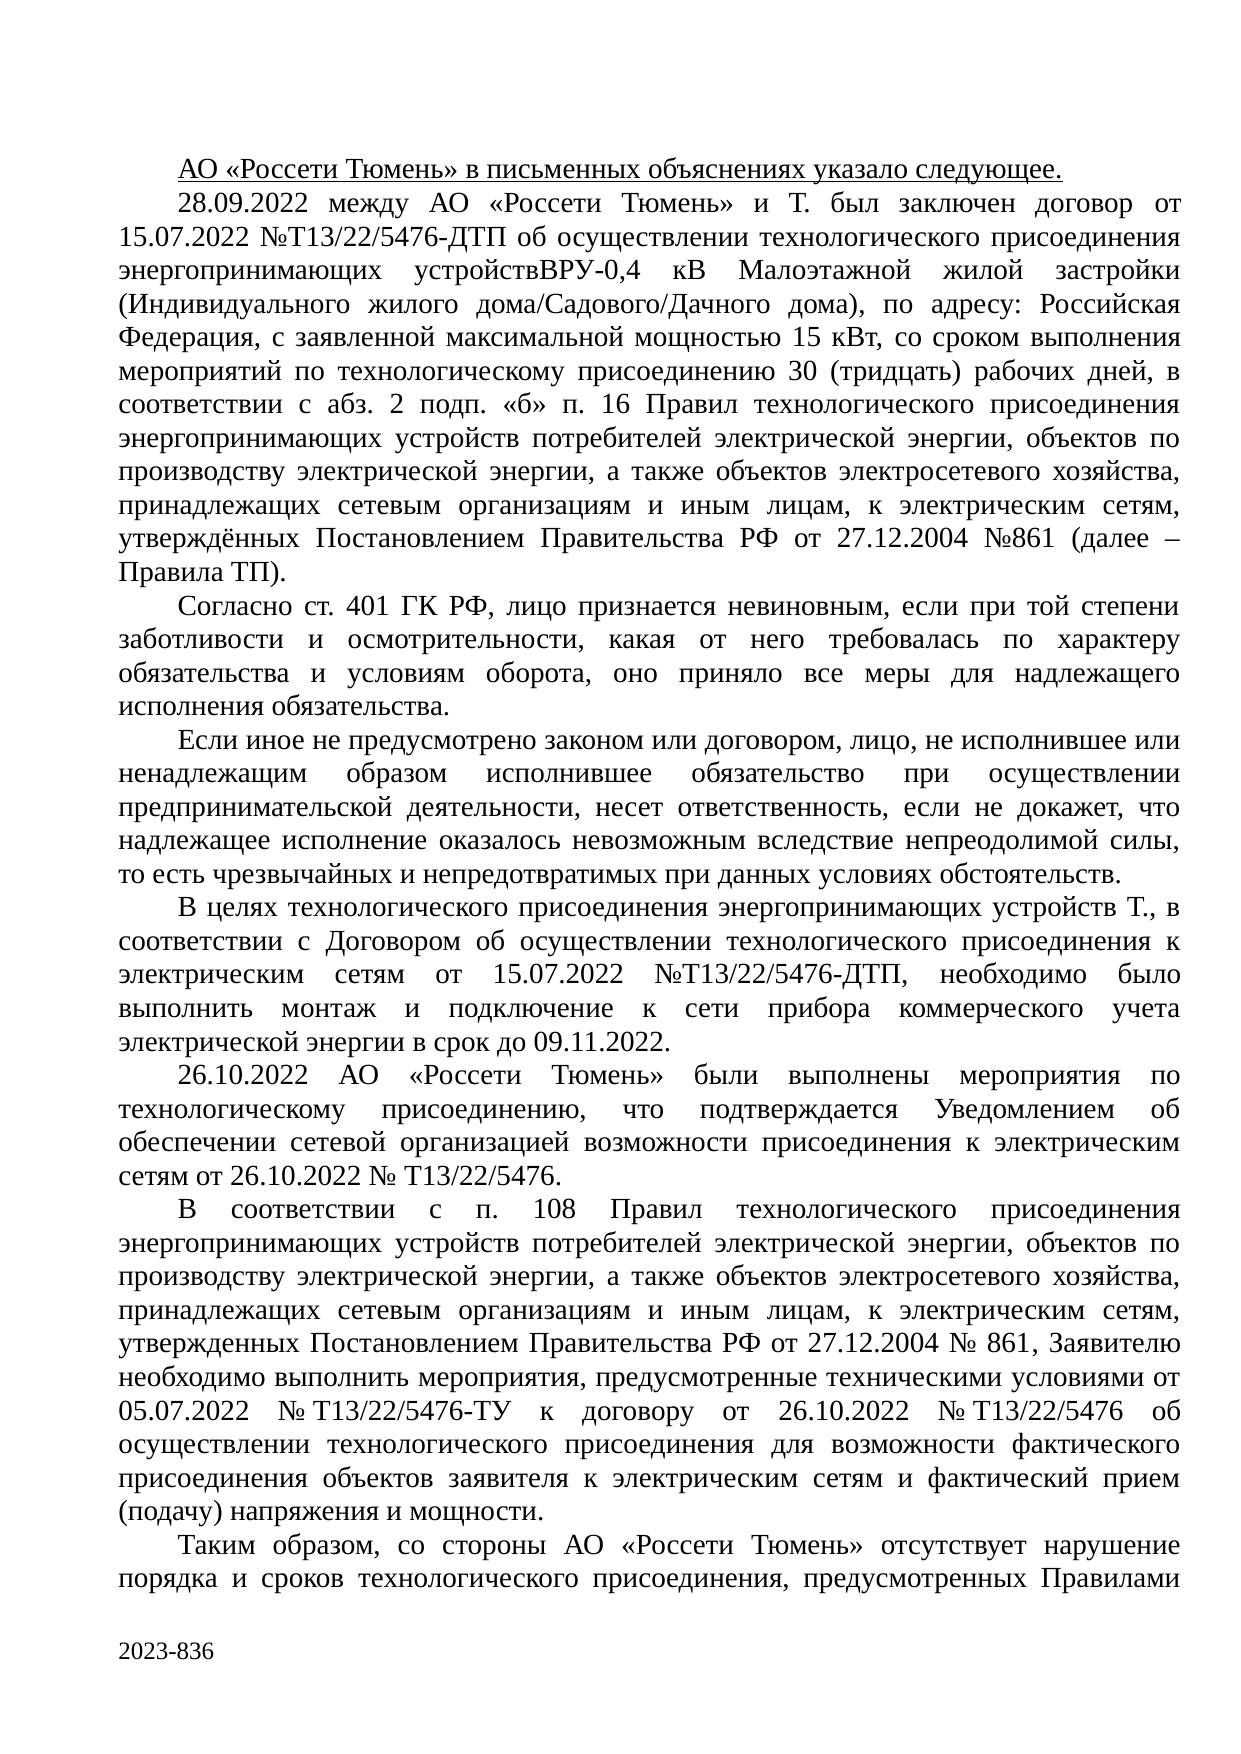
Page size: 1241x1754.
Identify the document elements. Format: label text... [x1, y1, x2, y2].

text В целях технологического присоединения энергопринимающих устройств Т., в соответствии с Договором об осуществлении технологического присоединения к электрическим сетям от 15.07.2022 №Т13/22/5476-ДТП, необходимо было выполнить монтаж и подключение к сети прибора коммерческого учета электрической энергии в срок до 09.11.2022. [118, 889, 1181, 1057]
text АО «Россети Тюмень» в письменных объяснениях указало следующее. [118, 152, 1181, 185]
text Если иное не предусмотрено законом или договором, лицо, не исполнившее или ненадлежащим образом исполнившее обязательство при осуществлении предпринимательской деятельности, несет ответственность, если не докажет, что надлежащее исполнение оказалось невозможным вследствие непреодолимой силы, то есть чрезвычайных и непредотвратимых при данных условиях обстоятельств. [118, 722, 1181, 889]
text В соответствии с п. 108 Правил технологического присоединения энергопринимающих устройств потребителей электрической энергии, объектов по производству электрической энергии, а также объектов электросетевого хозяйства, принадлежащих сетевым организациям и иным лицам, к электрическим сетям, утвержденных Постановлением Правительства РФ от 27.12.2004 № 861, Заявителю необходимо выполнить мероприятия, предусмотренные техническими условиями от 05.07.2022 № Т13/22/5476-ТУ к договору от 26.10.2022 № Т13/22/5476 об осуществлении технологического присоединения для возможности фактического присоединения объектов заявителя к электрическим сетям и фактический прием (подачу) напряжения и мощности. [118, 1191, 1181, 1527]
text Таким образом, со стороны АО «Россети Тюмень» отсутствует нарушение порядка и сроков технологического присоединения, предусмотренных Правилами [118, 1527, 1181, 1594]
text 28.09.2022 между АО «Россети Тюмень» и Т. был заключен договор от 15.07.2022 №Т13/22/5476-ДТП об осуществлении технологического присоединения энергопринимающих устройствВРУ-0,4 кВ Малоэтажной жилой застройки (Индивидуального жилого дома/Садового/Дачного дома), по адресу: Российская Федерация, с заявленной максимальной мощностью 15 кВт, со сроком выполнения мероприятий по технологическому присоединению 30 (тридцать) рабочих дней, в соответствии с абз. 2 подп. «б» п. 16 Правил технологического присоединения энергопринимающих устройств потребителей электрической энергии, объектов по производству электрической энергии, а также объектов электросетевого хозяйства, принадлежащих сетевым организациям и иным лицам, к электрическим сетям, утверждённых Постановлением Правительства РФ от 27.12.2004 №861 (далее – Правила ТП). [118, 185, 1181, 588]
text Согласно ст. 401 ГК РФ, лицо признается невиновным, если при той степени заботливости и осмотрительности, какая от него требовалась по характеру обязательства и условиям оборота, оно приняло все меры для надлежащего исполнения обязательства. [118, 588, 1181, 722]
text 26.10.2022 АО «Россети Тюмень» были выполнены мероприятия по технологическому присоединению, что подтверждается Уведомлением об обеспечении сетевой организацией возможности присоединения к электрическим сетям от 26.10.2022 № Т13/22/5476. [118, 1057, 1181, 1191]
